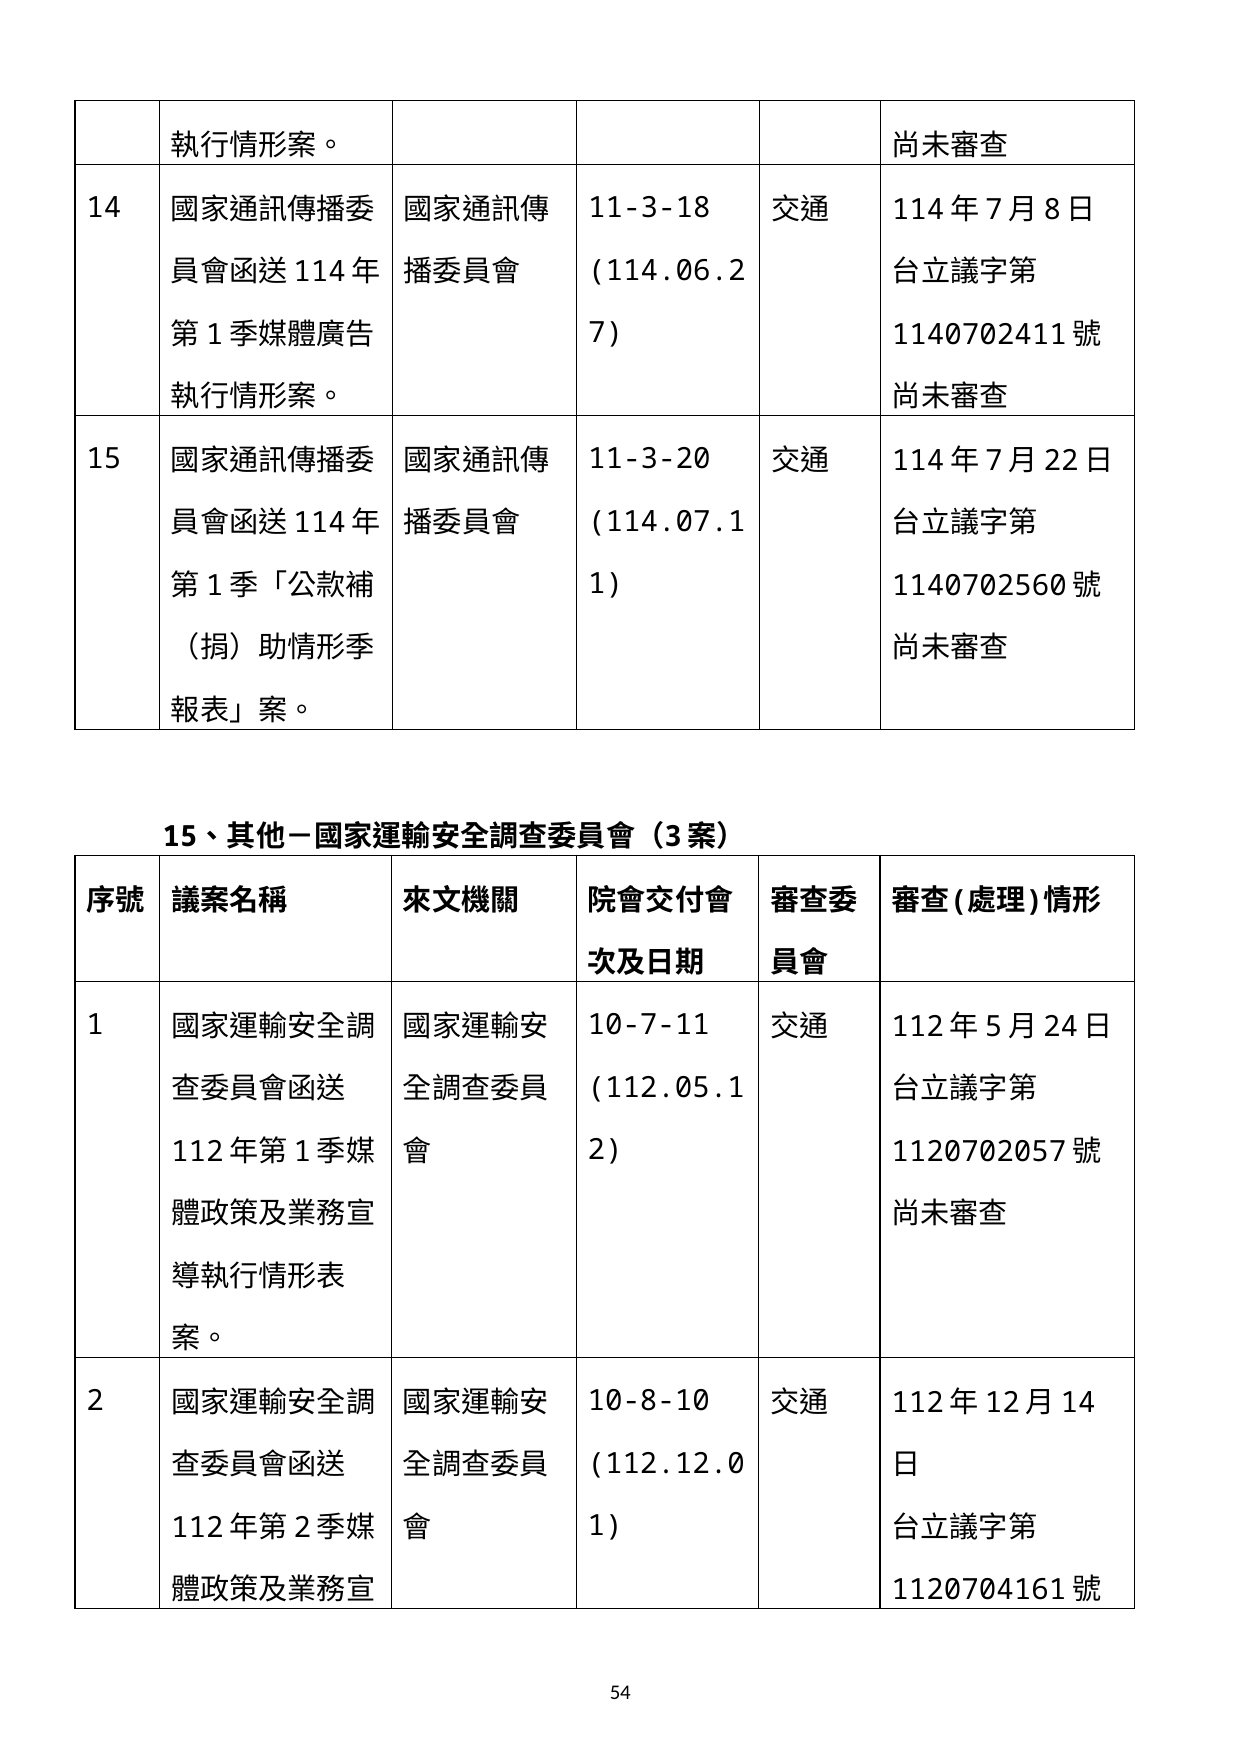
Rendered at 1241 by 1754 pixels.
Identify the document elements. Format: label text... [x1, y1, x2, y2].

table_header 審查委員會 [759, 856, 879, 981]
table_cell 14 [76, 165, 159, 415]
table_header 序號 [76, 856, 159, 981]
table_cell 國家通訊傳播委員會 [393, 416, 576, 728]
table_cell 114年7月8日 台立議字第1140702411號 尚未審查 [881, 165, 1134, 415]
table_cell 國家運輸安全調查委員會 [392, 982, 576, 1357]
table_cell 國家運輸安全調查委員會函送112年第1季媒體政策及業務宣導執行情形表案。 [160, 982, 391, 1357]
table_cell 1 [76, 982, 159, 1357]
table_cell [393, 101, 576, 164]
table_cell 國家通訊傳播委員會函送114年第1季「公款補（捐）助情形季報表」案。 [160, 416, 392, 728]
table_cell 交通 [760, 165, 880, 415]
table_header 審查(處理)情形 [881, 856, 1134, 981]
table_cell 交通 [759, 982, 879, 1357]
table_cell [577, 101, 759, 164]
table_cell 尚未審查 [881, 101, 1134, 164]
table_cell 國家運輸安全調查委員會 [392, 1358, 576, 1608]
table_cell 112年12月14日 台立議字第1120704161號 [881, 1358, 1134, 1608]
table_header 院會交付會次及日期 [577, 856, 758, 981]
text 15、其他－國家運輸安全調查委員會（3案） [75, 792, 1165, 854]
table_cell 15 [76, 416, 159, 728]
table_cell 2 [76, 1358, 159, 1608]
table_cell 國家通訊傳播委員會 [393, 165, 576, 415]
table_cell 10-7-11 (112.05.12) [577, 982, 758, 1357]
table_header 議案名稱 [160, 856, 391, 981]
table_cell [76, 101, 159, 164]
table_cell 國家運輸安全調查委員會函送112年第2季媒體政策及業務宣 [160, 1358, 391, 1608]
table_cell 交通 [759, 1358, 879, 1608]
table_cell 11-3-20 (114.07.11) [577, 416, 759, 728]
table_cell 11-3-18 (114.06.27) [577, 165, 759, 415]
table_header 來文機關 [392, 856, 576, 981]
table_cell 114年7月22日 台立議字第1140702560號 尚未審查 [881, 416, 1134, 728]
table_cell 10-8-10 (112.12.01) [577, 1358, 758, 1608]
table_cell [760, 101, 880, 164]
table_cell 112年5月24日 台立議字第1120702057號 尚未審查 [881, 982, 1134, 1357]
table_cell 交通 [760, 416, 880, 728]
table_cell 國家通訊傳播委員會函送114年第1季媒體廣告執行情形案。 [160, 165, 392, 415]
table_cell 執行情形案。 [160, 101, 392, 164]
